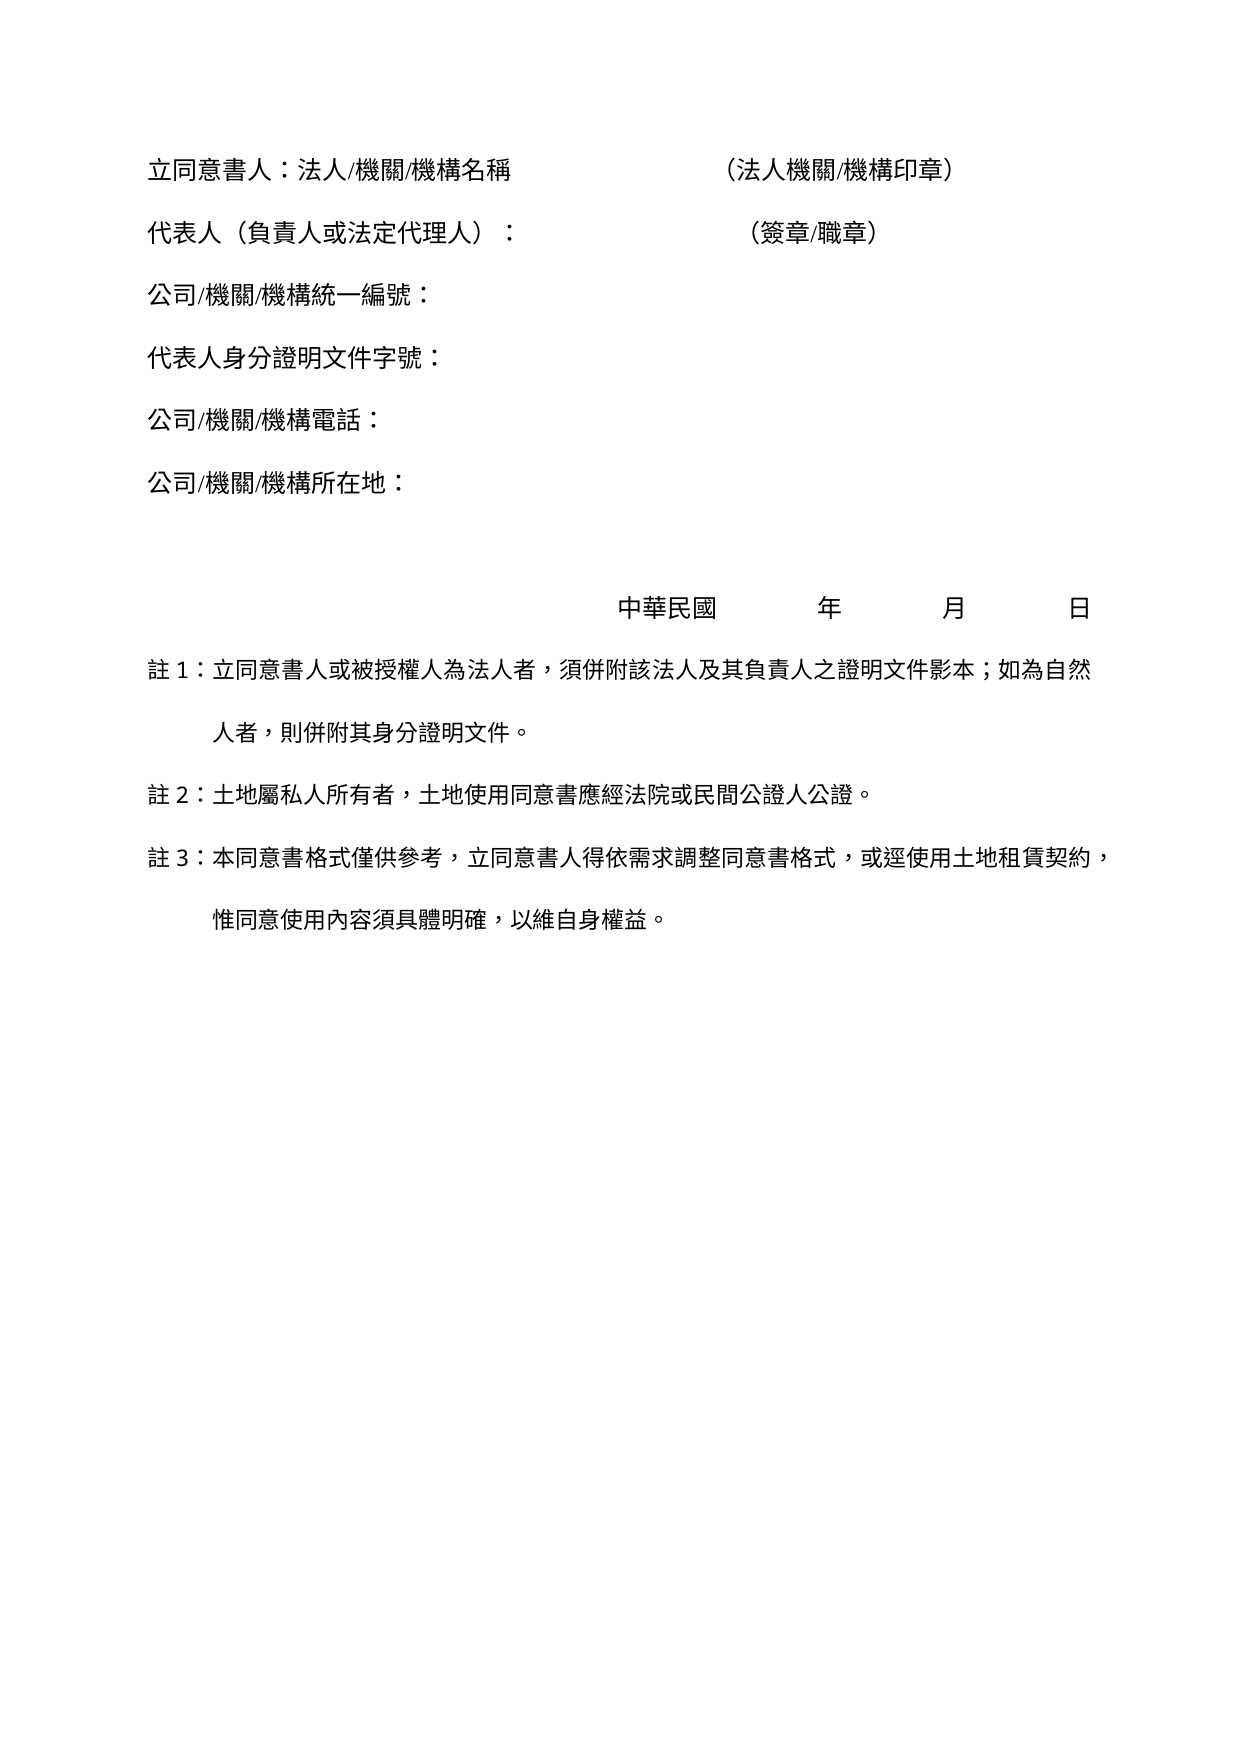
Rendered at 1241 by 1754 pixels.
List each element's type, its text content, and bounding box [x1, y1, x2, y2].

text 公司/機關/機構統一編號： [148, 252, 1092, 314]
text 立同意書人：法人/機關/機構名稱 （法人機關/機構印章） [148, 127, 1092, 189]
text 中華民國 年 月 日 [148, 564, 1092, 627]
text 代表人（負責人或法定代理人）： （簽章/職章） [148, 189, 1092, 252]
text 代表人身分證明文件字號： [148, 314, 1092, 377]
text 公司/機關/機構電話： [148, 377, 1092, 439]
text 公司/機關/機構所在地： [148, 439, 1092, 502]
text 註3：本同意書格式僅供參考，立同意書人得依需求調整同意書格式，或逕使用土地租賃契約，惟同意使用內容須具體明確，以維自身權益。 [148, 814, 1092, 939]
text 註2：土地屬私人所有者，土地使用同意書應經法院或民間公證人公證。 [148, 752, 1092, 814]
text 註1：立同意書人或被授權人為法人者，須併附該法人及其負責人之證明文件影本；如為自然人者，則併附其身分證明文件。 [148, 627, 1092, 752]
